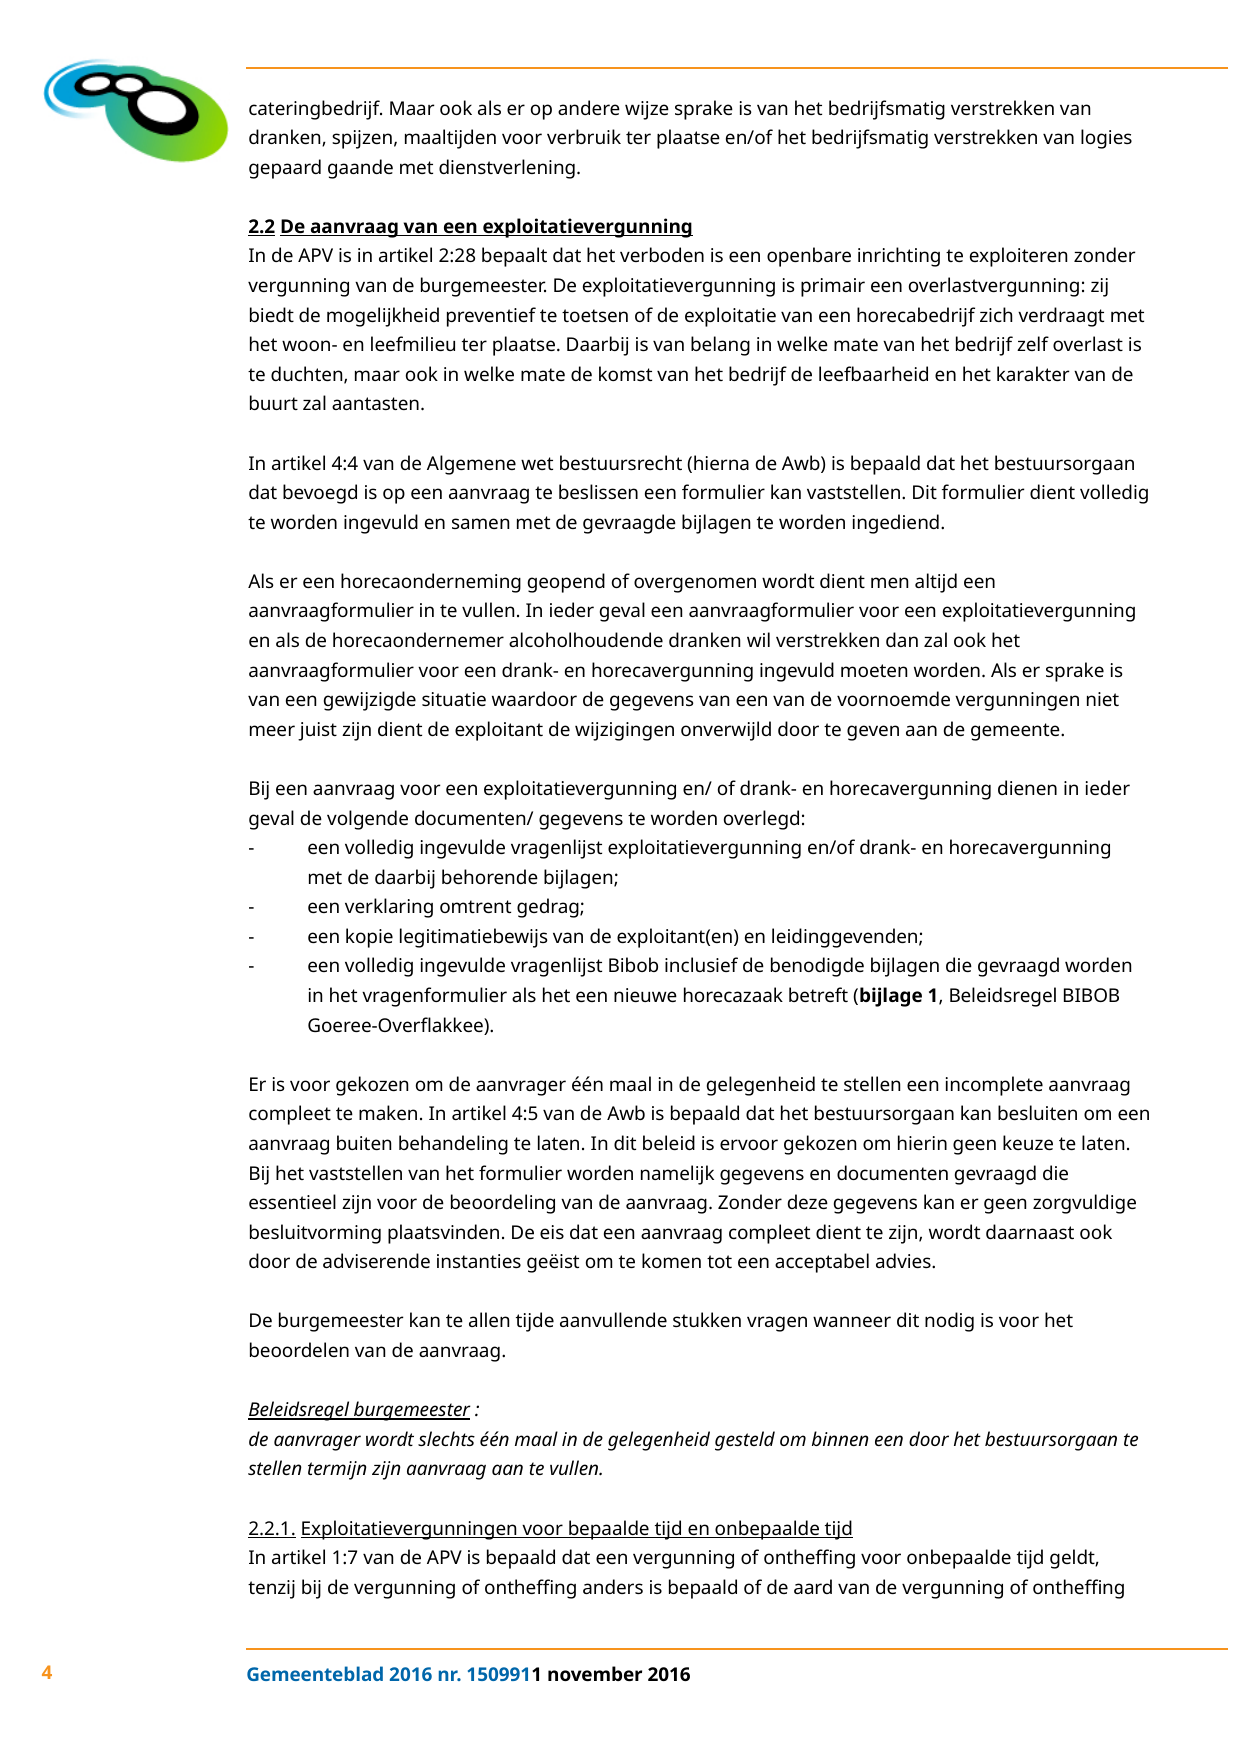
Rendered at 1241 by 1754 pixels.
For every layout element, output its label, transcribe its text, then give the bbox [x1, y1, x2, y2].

list een volledig ingevulde vragenlijst Bibob inclusief de benodigde bijlagen die gevraagd worden in het vragenformulier als het een nieuwe horecazaak betreft (bijlage 1, Beleidsregel BIBOB Goeree-Overflakkee). [248, 953, 1152, 1038]
text cateringbedrijf. Maar ook als er op andere wijze sprake is van het bedrijfsmatig verstrekken van dranken, spijzen, maaltijden voor verbruik ter plaatse en/of het bedrijfsmatig verstrekken van logies gepaard gaande met dienstverlening. [248, 95, 1152, 180]
text Bij een aanvraag voor een exploitatievergunning en/ of drank- en horecavergunning dienen in ieder geval de volgende documenten/ gegevens te worden overlegd: [248, 775, 1152, 831]
text In artikel 1:7 van de APV is bepaald dat een vergunning of ontheffing voor onbepaalde tijd geldt, tenzij bij de vergunning of ontheffing anders is bepaald of de aard van de vergunning of ontheffing [248, 1544, 1152, 1600]
picture [41, 47, 231, 172]
text Er is voor gekozen om de aanvrager één maal in de gelegenheid te stellen een incomplete aanvraag compleet te maken. In artikel 4:5 van de Awb is bepaald dat het bestuursorgaan kan besluiten om een aanvraag buiten behandeling te laten. In dit beleid is ervoor gekozen om hierin geen keuze te laten. Bij het vaststellen van het formulier worden namelijk gegevens en documenten gevraagd die essentieel zijn voor de beoordeling van de aanvraag. Zonder deze gegevens kan er geen zorgvuldige besluitvorming plaatsvinden. De eis dat een aanvraag compleet dient te zijn, wordt daarnaast ook door de adviserende instanties geëist om te komen tot een acceptabel advies. [248, 1071, 1152, 1274]
text In de APV is in artikel 2:28 bepaalt dat het verboden is een openbare inrichting te exploiteren zonder vergunning van de burgemeester. De exploitatievergunning is primair een overlastvergunning: zij biedt de mogelijkheid preventief te toetsen of de exploitatie van een horecabedrijf zich verdraagt met het woon- en leefmilieu ter plaatse. Daarbij is van belang in welke mate van het bedrijf zelf overlast is te duchten, maar ook in welke mate de komst van het bedrijf de leefbaarheid en het karakter van de buurt zal aantasten. [248, 243, 1152, 416]
text 2.2.1. Exploitatievergunningen voor bepaalde tijd en onbepaalde tijd [248, 1515, 1152, 1541]
text de aanvrager wordt slechts één maal in de gelegenheid gesteld om binnen een door het bestuursorgaan te stellen termijn zijn aanvraag aan te vullen. [248, 1426, 1152, 1481]
list een volledig ingevulde vragenlijst exploitatievergunning en/of drank- en horecavergunning met de daarbij behorende bijlagen; [248, 834, 1152, 890]
text Beleidsregel burgemeester : [248, 1396, 1152, 1422]
text Als er een horecaonderneming geopend of overgenomen wordt dient men altijd een aanvraagformulier in te vullen. In ieder geval een aanvraagformulier voor een exploitatievergunning en als de horecaondernemer alcoholhoudende dranken wil verstrekken dan zal ook het aanvraagformulier voor een drank- en horecavergunning ingevuld moeten worden. Als er sprake is van een gewijzigde situatie waardoor de gegevens van een van de voornoemde vergunningen niet meer juist zijn dient de exploitant de wijzigingen onverwijld door te geven aan de gemeente. [248, 568, 1152, 742]
list een verklaring omtrent gedrag; [248, 893, 1152, 919]
list een kopie legitimatiebewijs van de exploitant(en) en leidinggevenden; [248, 923, 1152, 949]
text 2.2 De aanvraag van een exploitatievergunning [248, 213, 1152, 239]
text De burgemeester kan te allen tijde aanvullende stukken vragen wanneer dit nodig is voor het beoordelen van de aanvraag. [248, 1308, 1152, 1363]
text In artikel 4:4 van de Algemene wet bestuursrecht (hierna de Awb) is bepaald dat het bestuursorgaan dat bevoegd is op een aanvraag te beslissen een formulier kan vaststellen. Dit formulier dient volledig te worden ingevuld en samen met de gevraagde bijlagen te worden ingediend. [248, 450, 1152, 535]
